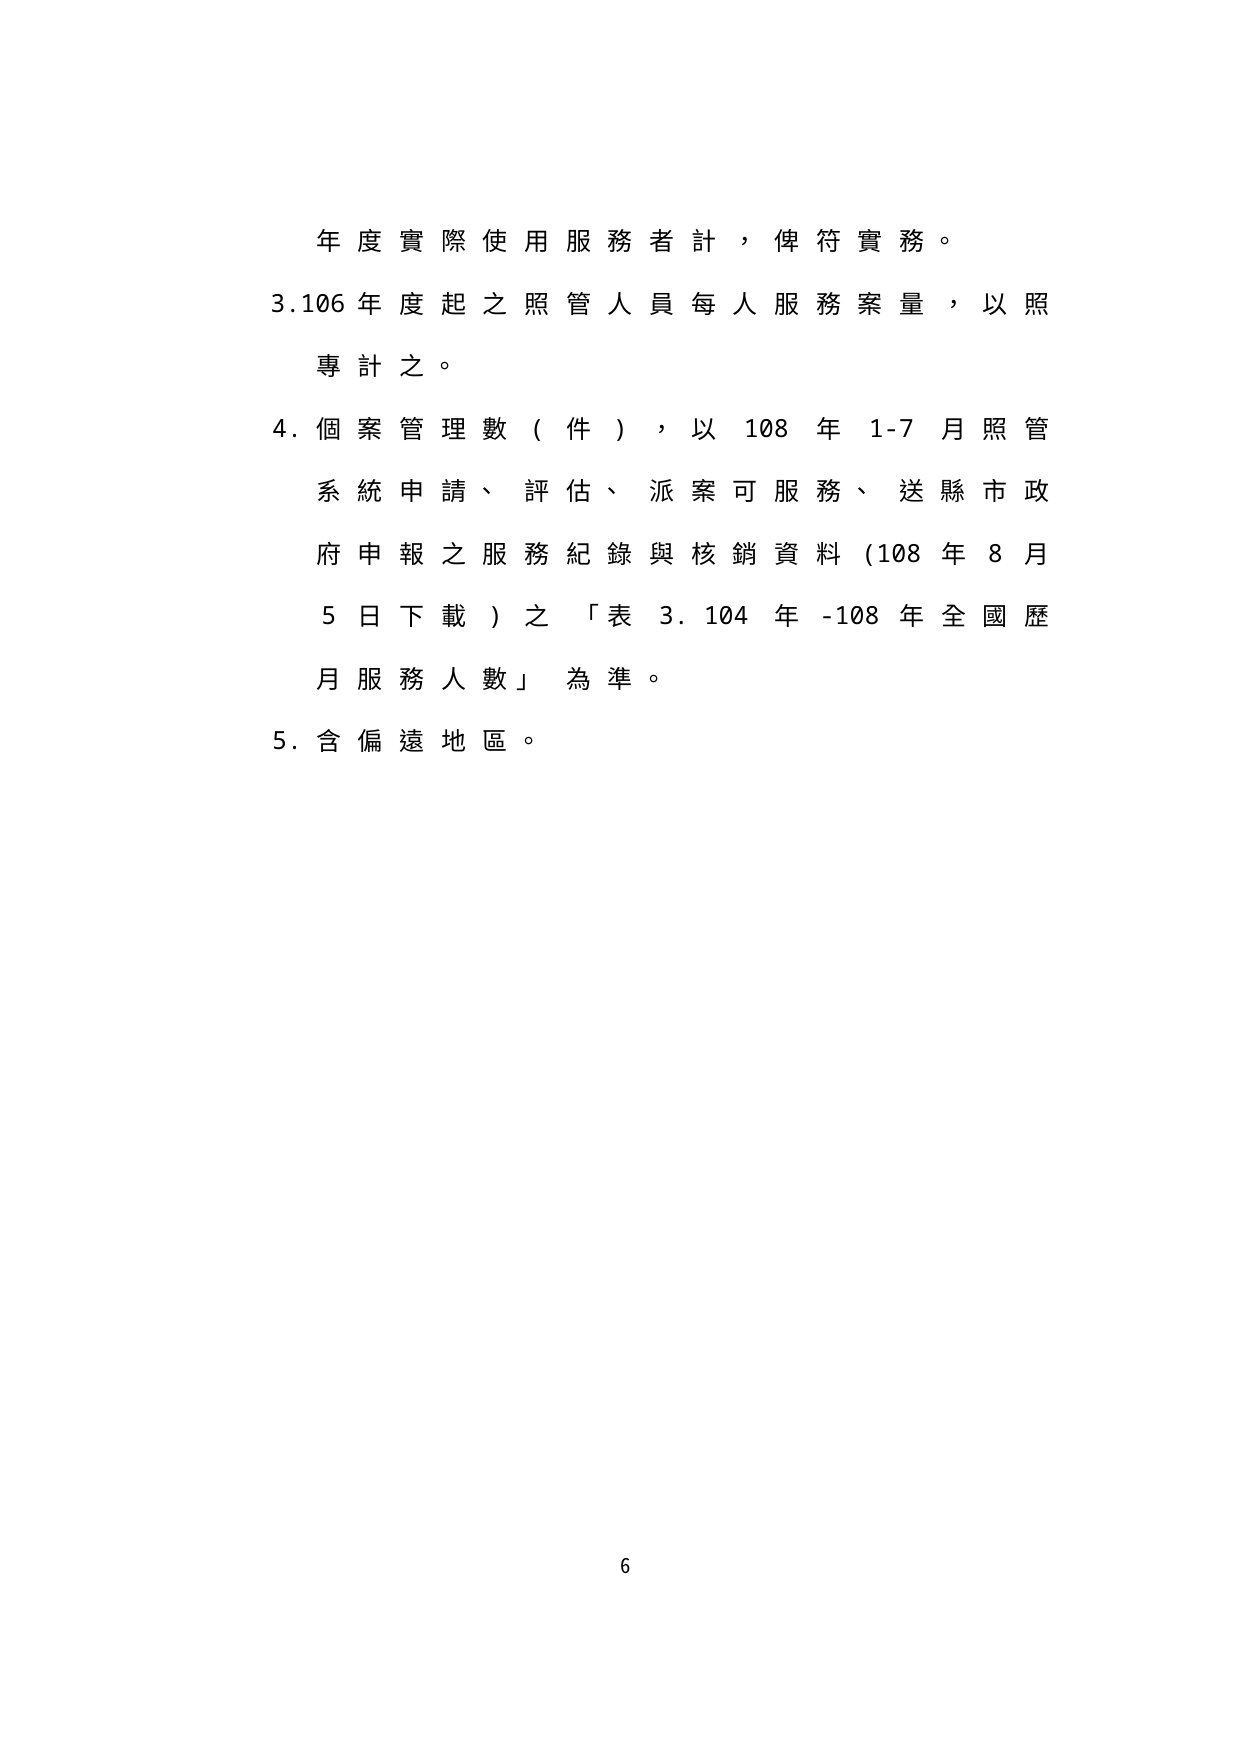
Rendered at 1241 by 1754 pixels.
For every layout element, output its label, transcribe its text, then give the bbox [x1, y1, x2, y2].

text 5.含偏遠地區。 [256, 698, 1058, 761]
text 3.106年度起之照管人員每人服務案量，以照專計之。 [256, 261, 1058, 386]
text 年度實際使用服務者計，俾符實務。 [256, 198, 1058, 261]
text 4.個案管理數(件)，以108年1-7月照管系統申請、評估、派案可服務、送縣市政府申報之服務紀錄與核銷資料(108年8月5日下載)之「表3. 104年-108年全國歷月服務人數」為準。 [256, 386, 1058, 698]
